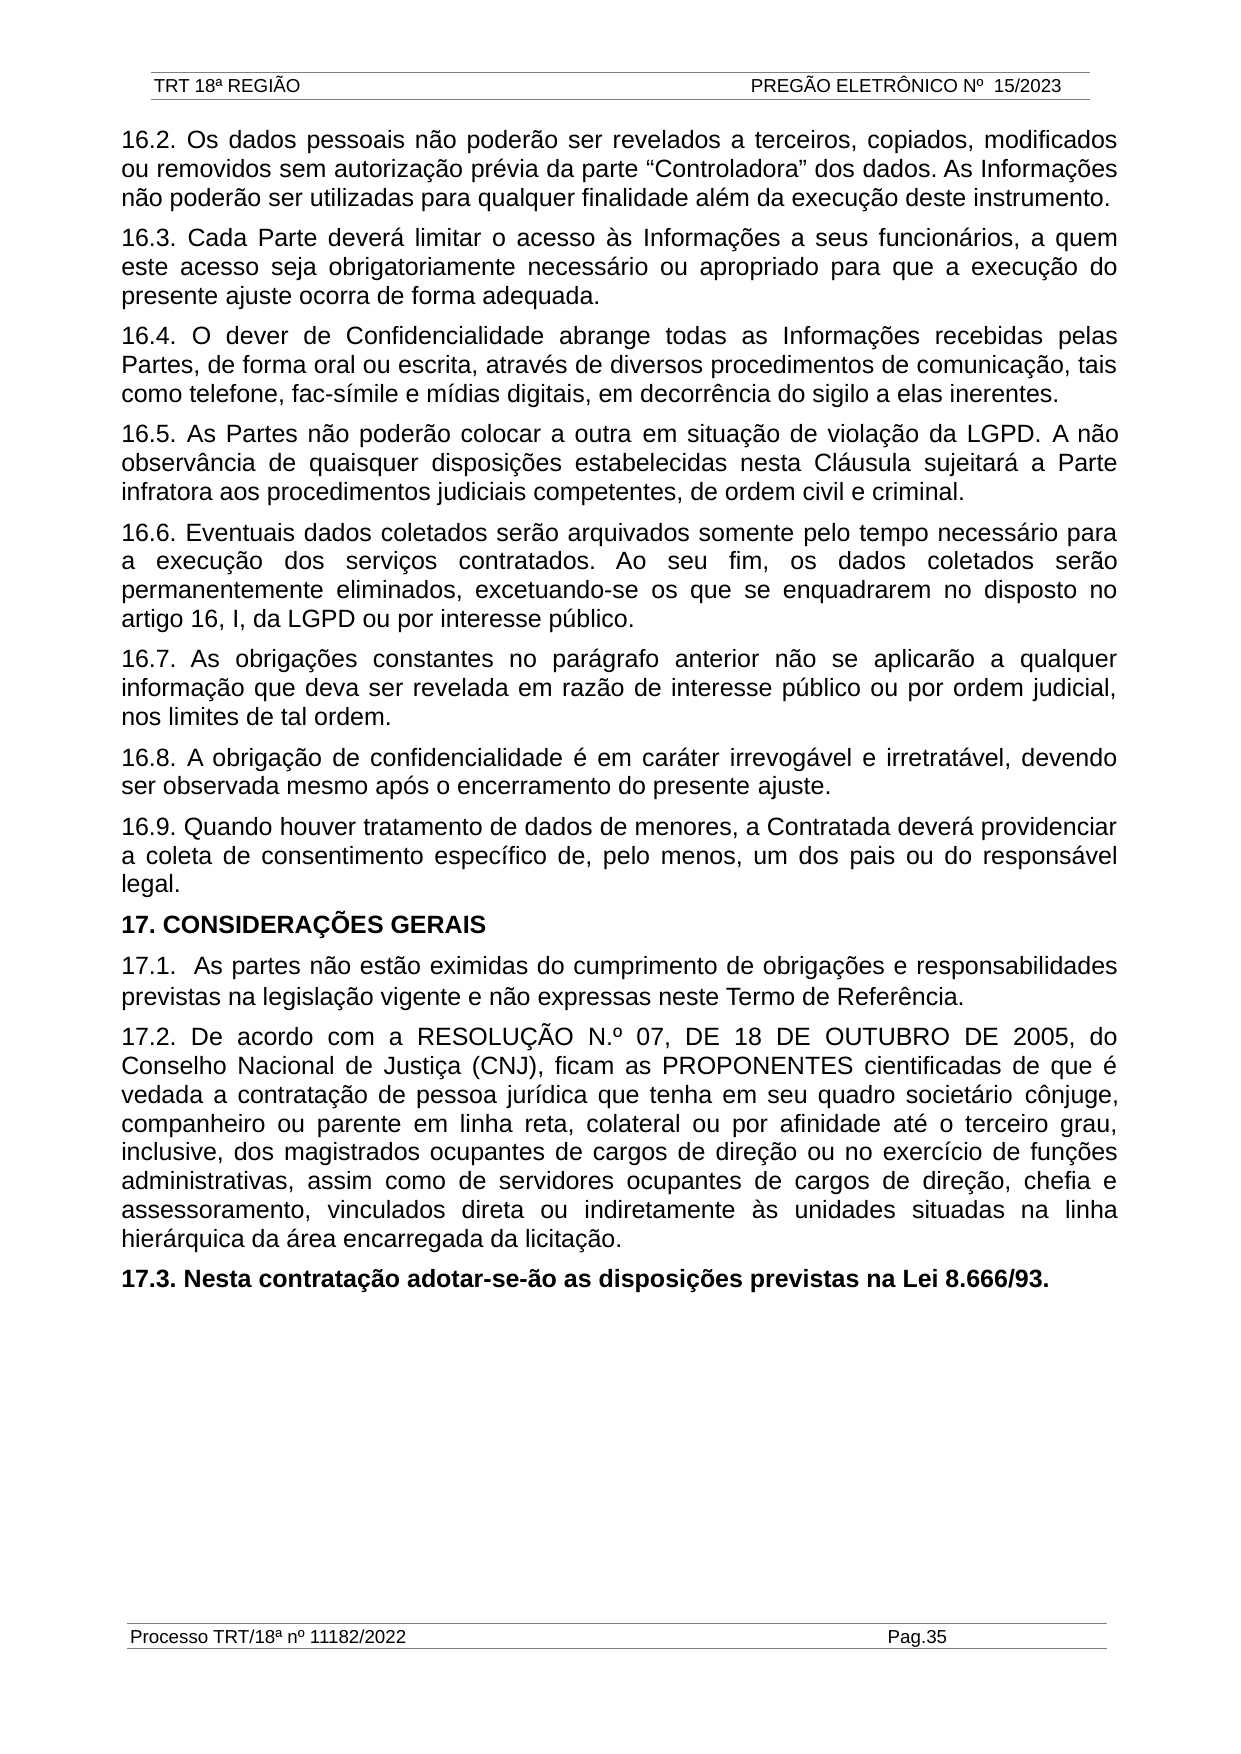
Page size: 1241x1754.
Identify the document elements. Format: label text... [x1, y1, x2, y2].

text 16.8. A obrigação de confidencialidade é em caráter irrevogável e irretratável, devendo ser observada mesmo após o encerramento do presente ajuste. [121, 743, 1119, 800]
text 16.9. Quando houver tratamento de dados de menores, a Contratada deverá providenciar a coleta de consentimento específico de, pelo menos, um dos pais ou do responsável legal. [121, 812, 1119, 898]
text 16.4. O dever de Confidencialidade abrange todas as Informações recebidas pelas Partes, de forma oral ou escrita, através de diversos procedimentos de comunicação, tais como telefone, fac-símile e mídias digitais, em decorrência do sigilo a elas inerentes. [121, 321, 1119, 408]
text 16.3. Cada Parte deverá limitar o acesso às Informações a seus funcionários, a quem este acesso seja obrigatoriamente necessário ou apropriado para que a execução do presente ajuste ocorra de forma adequada. [121, 223, 1119, 309]
text 17.1. As partes não estão eximidas do cumprimento de obrigações e responsabilidades previstas na legislação vigente e não expressas neste Termo de Referência. [121, 951, 1119, 1010]
text 16.7. As obrigações constantes no parágrafo anterior não se aplicarão a qualquer informação que deva ser revelada em razão de interesse público ou por ordem judicial, nos limites de tal ordem. [121, 644, 1119, 731]
text 17.2. De acordo com a RESOLUÇÃO N.º 07, DE 18 DE OUTUBRO DE 2005, do Conselho Nacional de Justiça (CNJ), ficam as PROPONENTES cientificadas de que é vedada a contratação de pessoa jurídica que tenha em seu quadro societário cônjuge, companheiro ou parente em linha reta, colateral ou por afinidade até o terceiro grau, inclusive, dos magistrados ocupantes de cargos de direção ou no exercício de funções administrativas, assim como de servidores ocupantes de cargos de direção, chefia e assessoramento, vinculados direta ou indiretamente às unidades situadas na linha hierárquica da área encarregada da licitação. [121, 1022, 1119, 1252]
text 16.5. As Partes não poderão colocar a outra em situação de violação da LGPD. A não observância de quaisquer disposições estabelecidas nesta Cláusula sujeitará a Parte infratora aos procedimentos judiciais competentes, de ordem civil e criminal. [121, 419, 1119, 506]
text 16.6. Eventuais dados coletados serão arquivados somente pelo tempo necessário para a execução dos serviços contratados. Ao seu fim, os dados coletados serão permanentemente eliminados, excetuando-se os que se enquadrarem no disposto no artigo 16, I, da LGPD ou por interesse público. [121, 518, 1119, 633]
text 16.2. Os dados pessoais não poderão ser revelados a terceiros, copiados, modificados ou removidos sem autorização prévia da parte “Controladora” dos dados. As Informações não poderão ser utilizadas para qualquer finalidade além da execução deste instrumento. [121, 125, 1119, 211]
text 17.3. Nesta contratação adotar-se-ão as disposições previstas na Lei 8.666/93. [121, 1264, 1119, 1293]
text 17. CONSIDERAÇÕES GERAIS [121, 910, 1119, 939]
